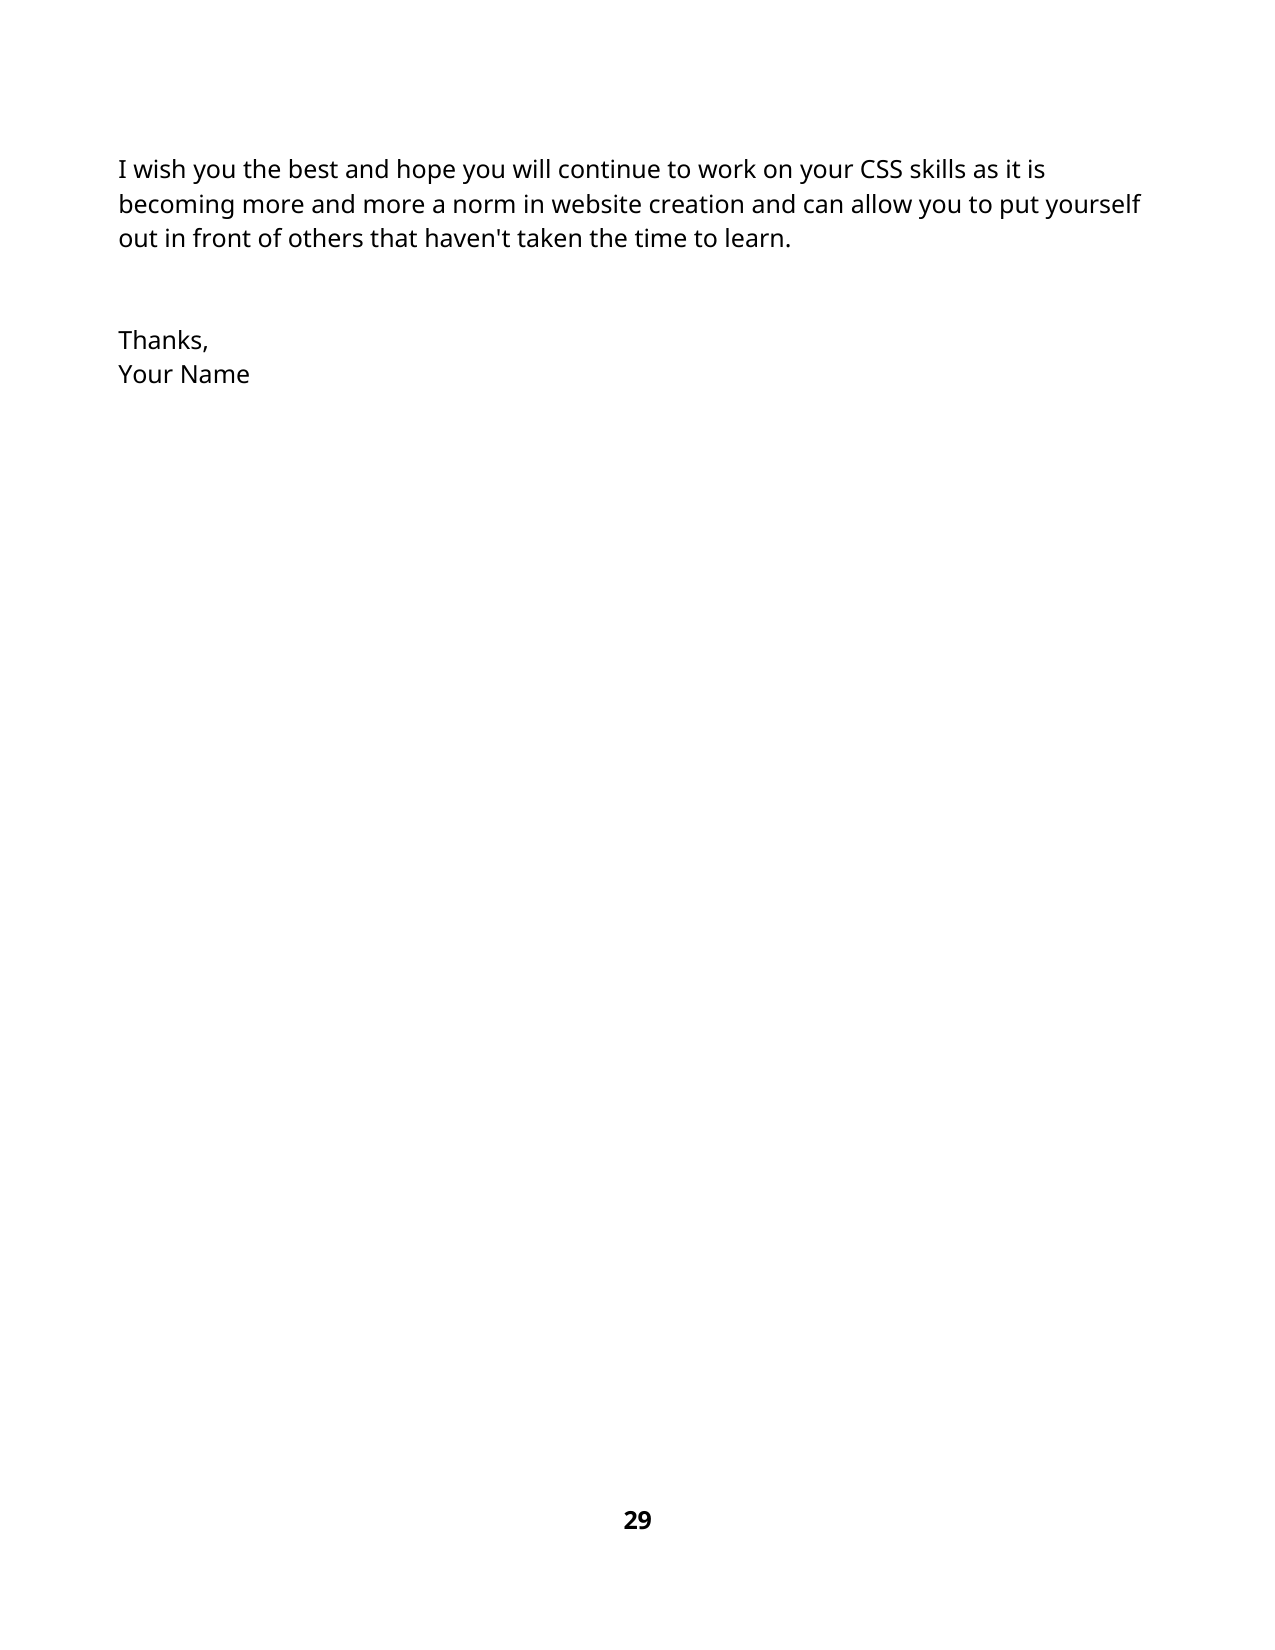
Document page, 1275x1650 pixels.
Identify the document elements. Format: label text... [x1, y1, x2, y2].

text Your Name [118, 357, 1157, 391]
text Thanks, [118, 322, 1157, 357]
text I wish you the best and hope you will continue to work on your CSS skills as it is becoming more and more a norm in website creation and can allow you to put yourself out in front of others that haven't taken the time to learn. [118, 152, 1157, 254]
